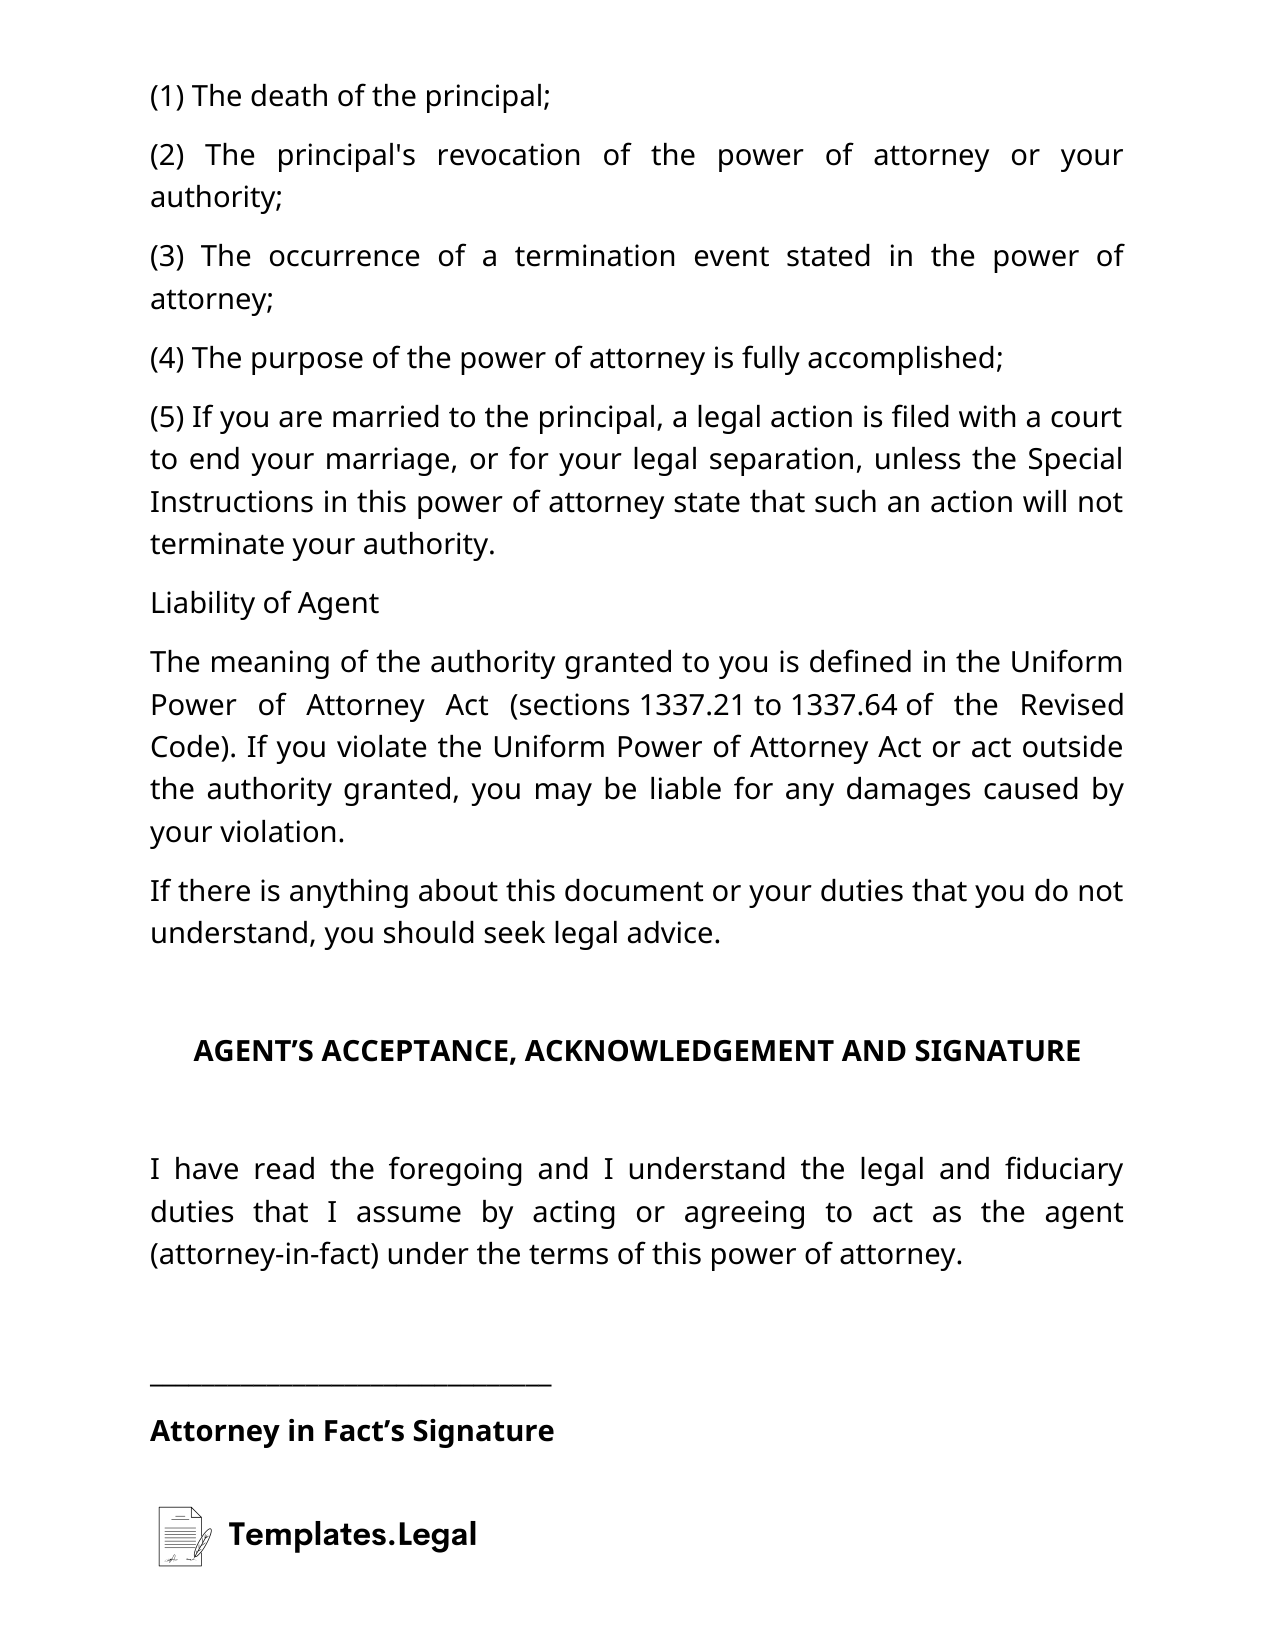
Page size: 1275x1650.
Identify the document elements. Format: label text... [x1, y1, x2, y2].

text (5) If you are married to the principal, a legal action is filed with a court to end your marriage, or for your legal separation, unless the Special Instructions in this power of attorney state that such an action will not terminate your authority. [150, 396, 1125, 563]
text (4) The purpose of the power of attorney is fully accomplished; [150, 337, 1125, 377]
text (2) The principal's revocation of the power of attorney or your authority; [150, 134, 1125, 216]
text (1) The death of the principal; [150, 75, 1125, 115]
text The meaning of the authority granted to you is defined in the Uniform Power of Attorney Act (sections 1337.21 to 1337.64 of the Revised Code). If you violate the Uniform Power of Attorney Act or act outside the authority granted, you may be liable for any damages caused by your violation. [150, 641, 1125, 851]
text If there is anything about this document or your duties that you do not understand, you should seek legal advice. [150, 870, 1125, 952]
text Attorney in Fact’s Signature [150, 1411, 1125, 1450]
text _______________________________ [150, 1352, 1125, 1391]
text AGENT’S ACCEPTANCE, ACKNOWLEDGEMENT AND SIGNATURE [150, 1031, 1125, 1070]
text (3) The occurrence of a termination event stated in the power of attorney; [150, 236, 1125, 318]
text I have read the foregoing and I understand the legal and fiduciary duties that I assume by acting or agreeing to act as the agent (attorney-in-fact) under the terms of this power of attorney. [150, 1149, 1125, 1273]
text Liability of Agent [150, 582, 1125, 622]
